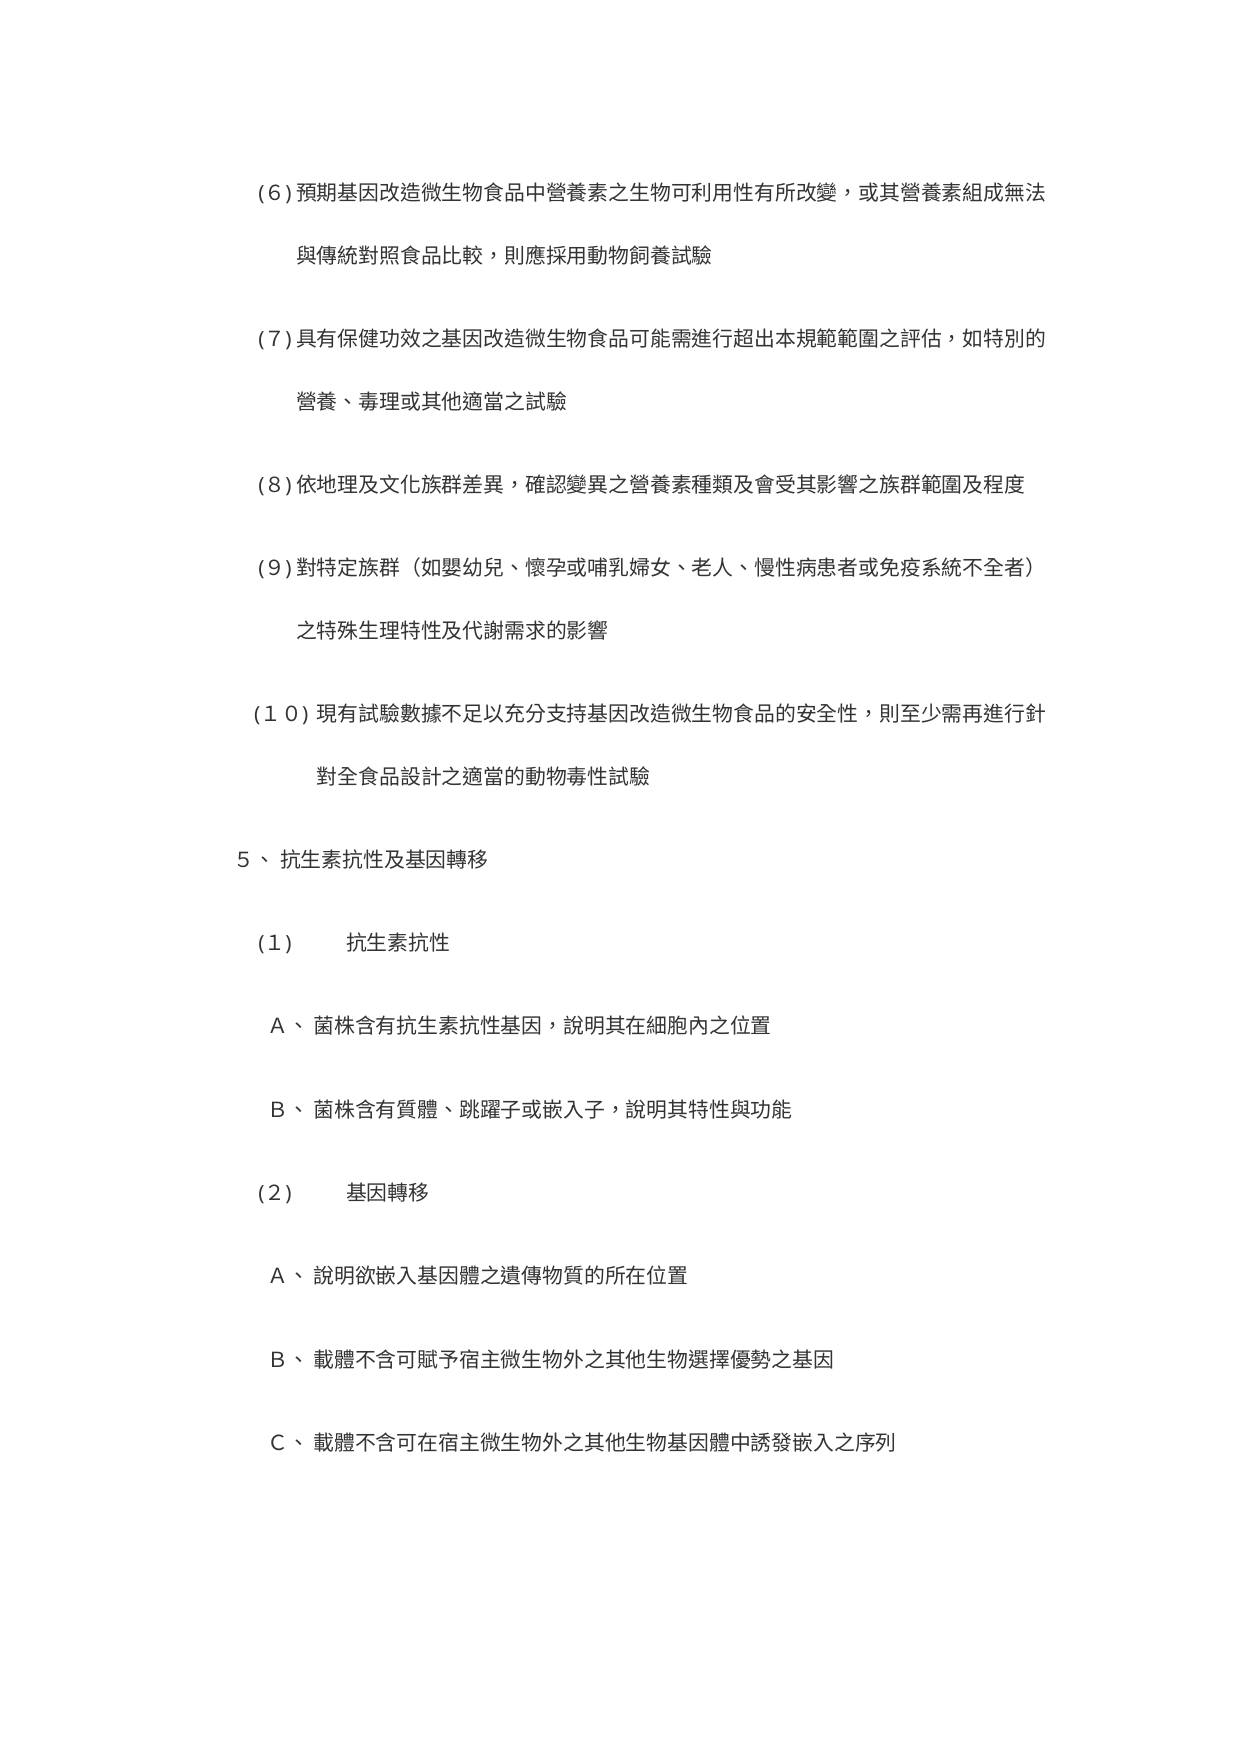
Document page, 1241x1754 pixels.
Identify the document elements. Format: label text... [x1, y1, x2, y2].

text ５、 抗生素抗性及基因轉移 [234, 817, 1053, 879]
text Ｃ、 載體不含可在宿主微生物外之其他生物基因體中誘發嵌入之序列 [267, 1400, 1053, 1462]
text (２) 基因轉移 [258, 1150, 1053, 1212]
text Ａ、 菌株含有抗生素抗性基因，說明其在細胞內之位置 [267, 983, 1053, 1046]
text (１) 抗生素抗性 [258, 900, 1053, 962]
text Ｂ、 載體不含可賦予宿主微生物外之其他生物選擇優勢之基因 [267, 1317, 1053, 1379]
text (１０) 現有試驗數據不足以充分支持基因改造微生物食品的安全性，則至少需再進行針對全食品設計之適當的動物毒性試驗 [254, 671, 1053, 796]
text Ｂ、 菌株含有質體、跳躍子或嵌入子，說明其特性與功能 [267, 1067, 1053, 1129]
text Ａ、 說明欲嵌入基因體之遺傳物質的所在位置 [267, 1233, 1053, 1296]
text (７) 具有保健功效之基因改造微生物食品可能需進行超出本規範範圍之評估，如特別的營養、毒理或其他適當之試驗 [258, 296, 1053, 421]
text (６) 預期基因改造微生物食品中營養素之生物可利用性有所改變，或其營養素組成無法與傳統對照食品比較，則應採用動物飼養試驗 [258, 150, 1053, 275]
text (８) 依地理及文化族群差異，確認變異之營養素種類及會受其影響之族群範圍及程度 [258, 442, 1053, 504]
text (９) 對特定族群（如嬰幼兒、懷孕或哺乳婦女、老人、慢性病患者或免疫系統不全者）之特殊生理特性及代謝需求的影響 [258, 525, 1053, 650]
